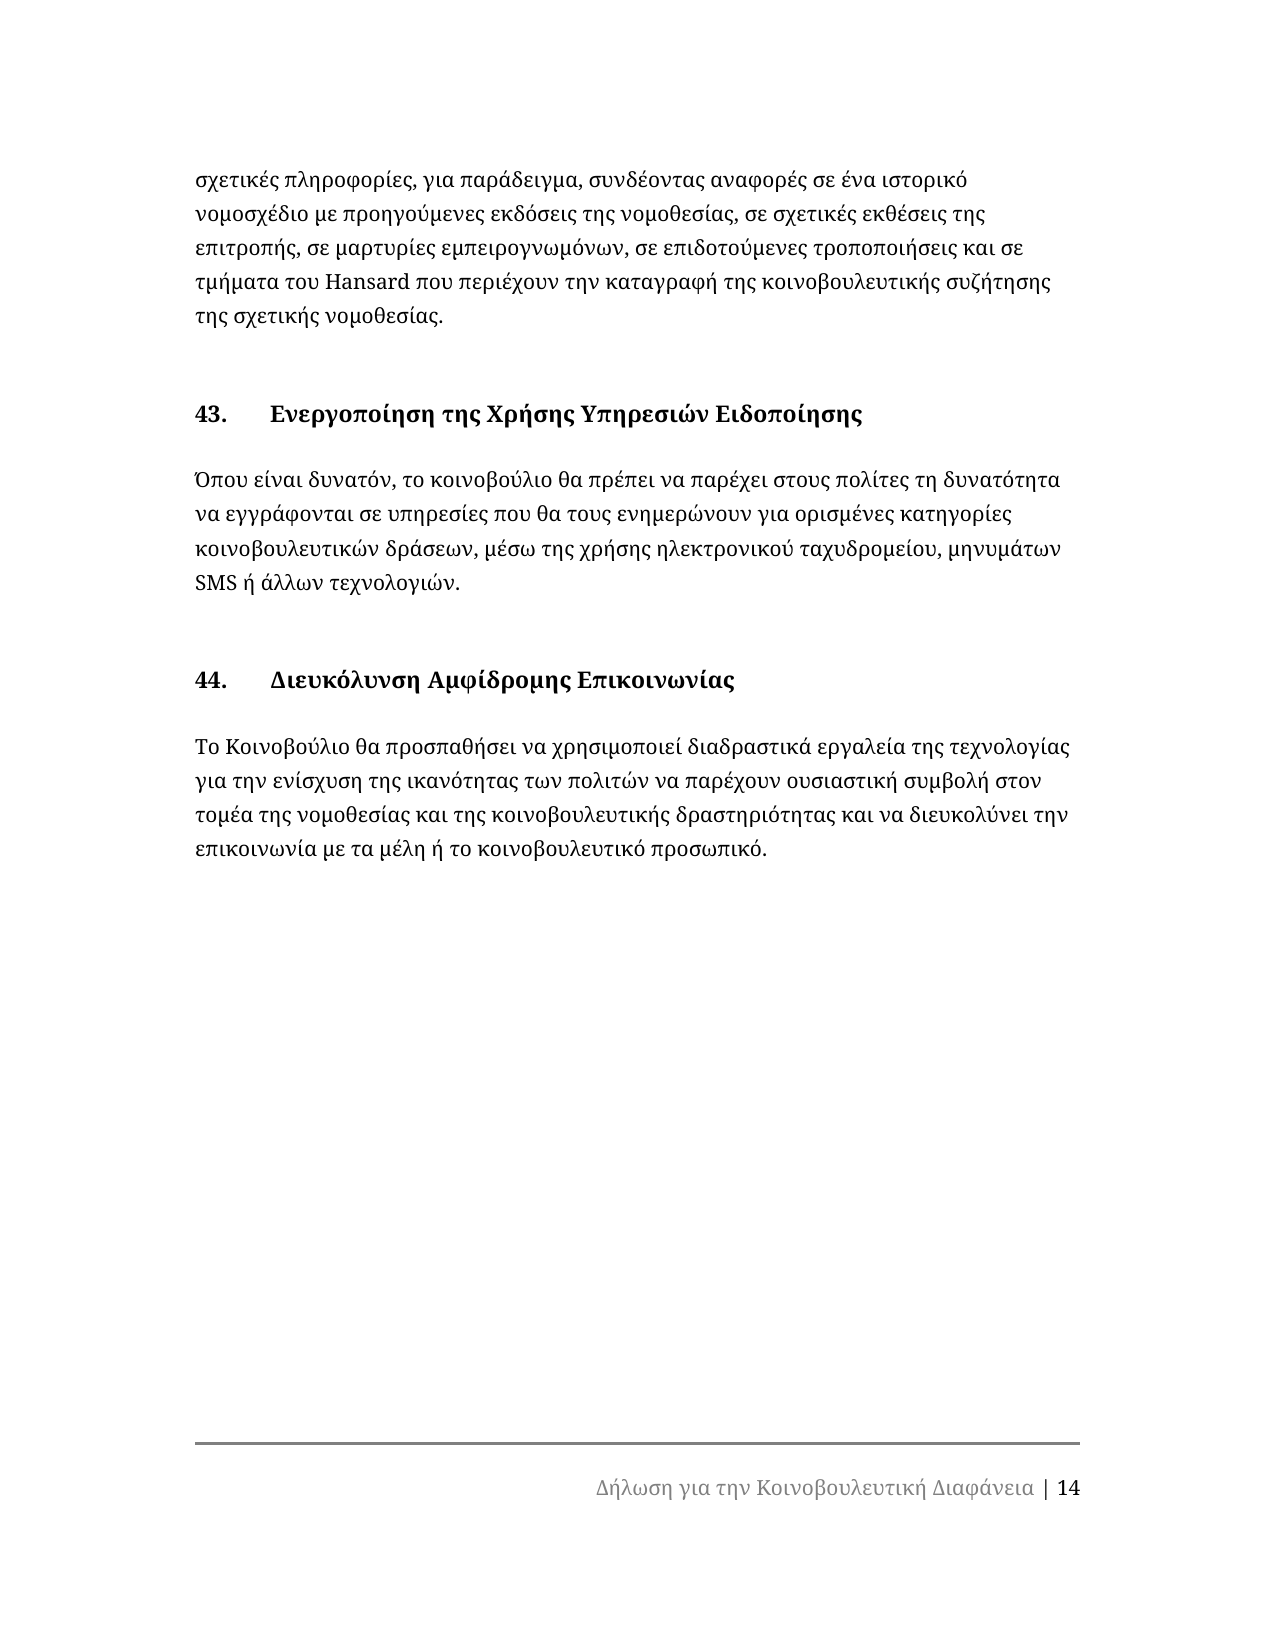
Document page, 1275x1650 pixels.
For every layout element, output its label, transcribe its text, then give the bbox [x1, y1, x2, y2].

text σχετικές πληροφορίες, για παράδειγμα, συνδέοντας αναφορές σε ένα ιστορικό νομοσχέδιο με προηγούμενες εκδόσεις της νομοθεσίας, σε σχετικές εκθέσεις της επιτροπής, σε μαρτυρίες εμπειρογνωμόνων, σε επιδοτούμενες τροποποιήσεις και σε τμήματα του Hansard που περιέχουν την καταγραφή της κοινοβουλευτικής συζήτησης της σχετικής νομοθεσίας. [195, 165, 1080, 330]
subtitle 43. Ενεργοποίηση της Χρήσης Υπηρεσιών Ειδοποίησης [195, 398, 1080, 429]
text Όπου είναι δυνατόν, το κοινοβούλιο θα πρέπει να παρέχει στους πολίτες τη δυνατότητα να εγγράφονται σε υπηρεσίες που θα τους ενημερώνουν για ορισμένες κατηγορίες κοινοβουλευτικών δράσεων, μέσω της χρήσης ηλεκτρονικού ταχυδρομείου, μηνυμάτων SMS ή άλλων τεχνολογιών. [195, 466, 1080, 596]
subtitle 44. Διευκόλυνση Αμφίδρομης Επικοινωνίας [195, 664, 1080, 696]
text Το Κοινοβούλιο θα προσπαθήσει να χρησιμοποιεί διαδραστικά εργαλεία της τεχνολογίας για την ενίσχυση της ικανότητας των πολιτών να παρέχουν ουσιαστική συμβολή στον τομέα της νομοθεσίας και της κοινοβουλευτικής δραστηριότητας και να διευκολύνει την επικοινωνία με τα μέλη ή το κοινοβουλευτικό προσωπικό. [195, 732, 1080, 863]
